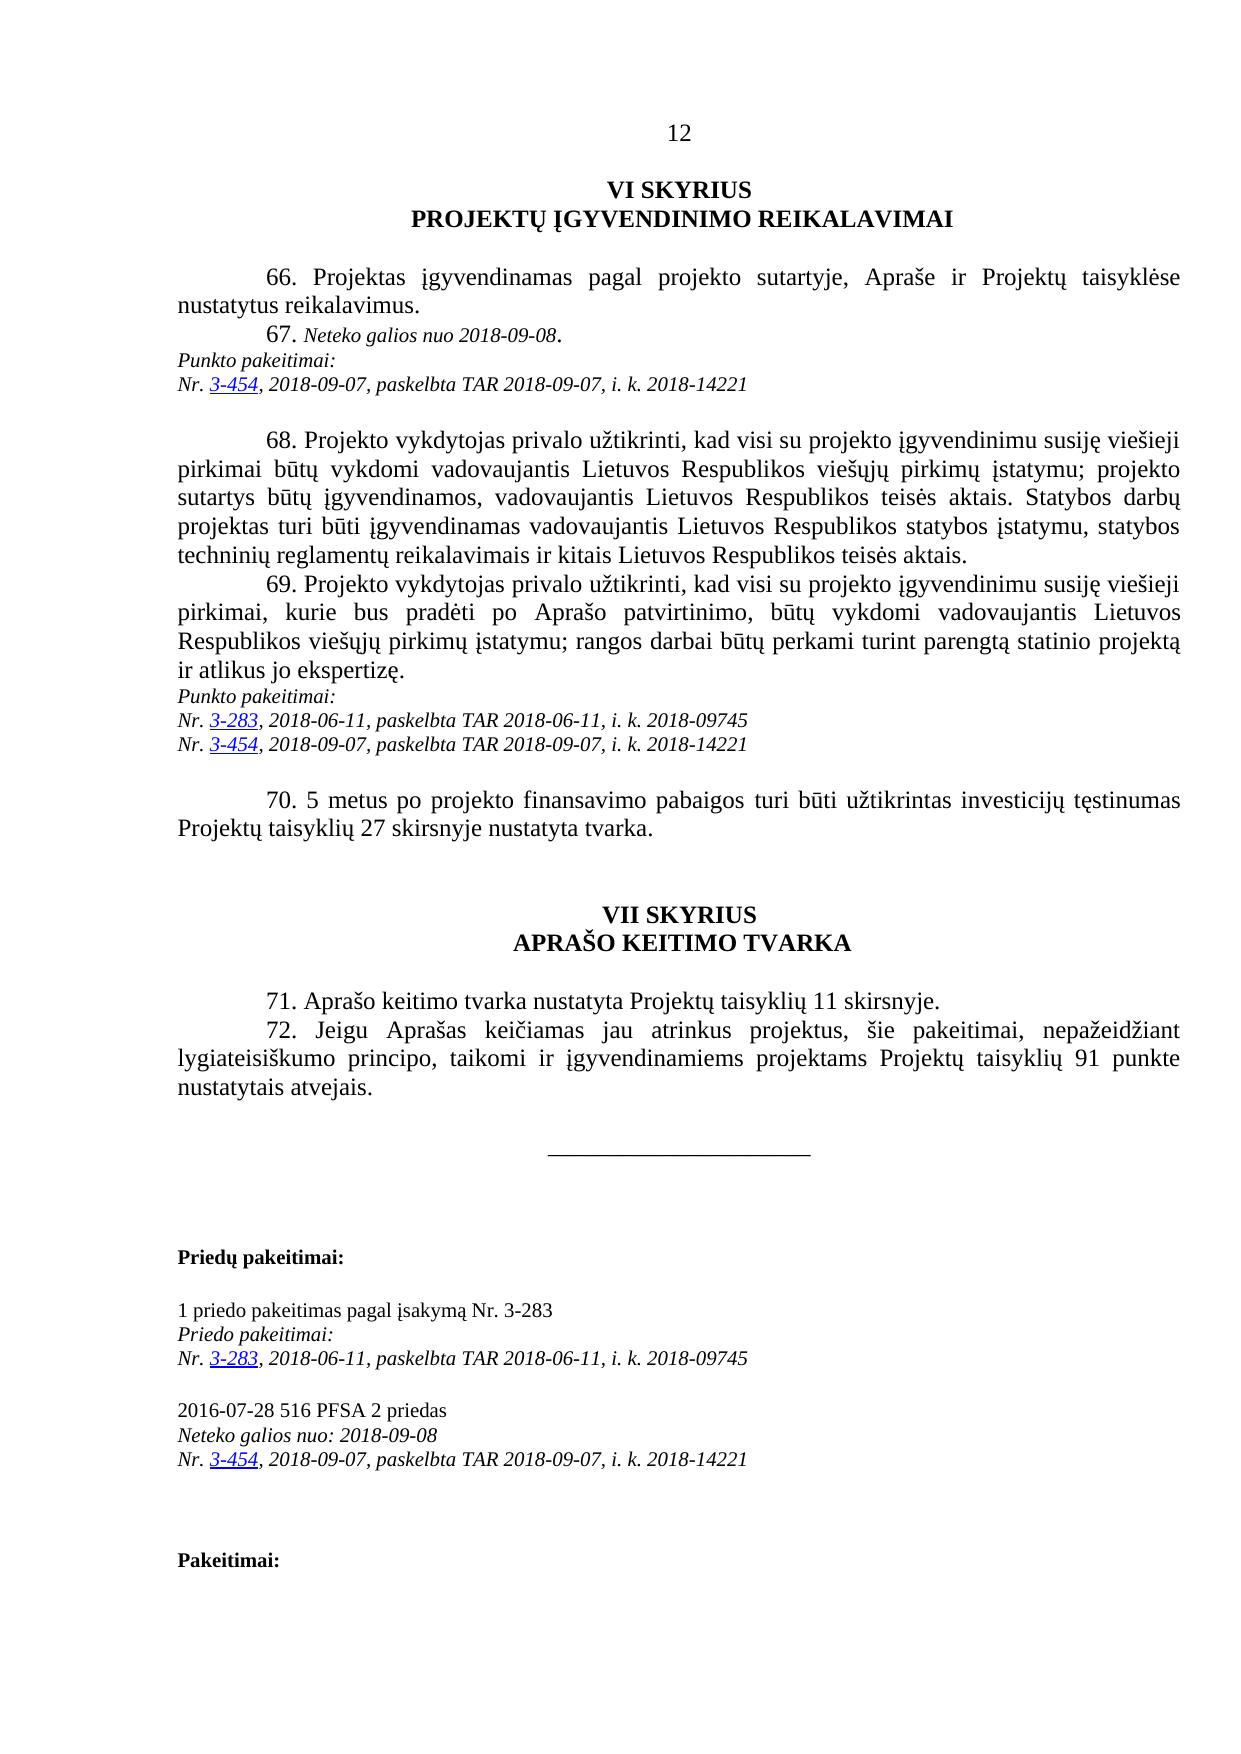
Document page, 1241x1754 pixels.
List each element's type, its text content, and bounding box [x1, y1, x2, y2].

text 66. Projektas įgyvendinamas pagal projekto sutartyje, Apraše ir Projektų taisyklėse nustatytus reikalavimus. [177, 262, 1181, 319]
text PROJEKTŲ ĮGYVENDINIMO REIKALAVIMAI [177, 204, 1181, 233]
text 1 priedo pakeitimas pagal įsakymą Nr. 3-283 [177, 1297, 1181, 1322]
text Nr. 3-454, 2018-09-07, paskelbta TAR 2018-09-07, i. k. 2018-14221 [177, 1447, 1181, 1471]
text Punkto pakeitimai: [177, 348, 1181, 372]
text Priedų pakeitimai: [177, 1245, 1181, 1269]
text 69. Projekto vykdytojas privalo užtikrinti, kad visi su projekto įgyvendinimu susiję viešieji pirkimai, kurie bus pradėti po Aprašo patvirtinimo, būtų vykdomi vadovaujantis Lietuvos Respublikos viešųjų pirkimų įstatymu; rangos darbai būtų perkami turint parengtą statinio projektą ir atlikus jo ekspertizę. [177, 569, 1181, 684]
text 2016-07-28 516 PFSA 2 priedas [177, 1398, 1181, 1422]
text APRAŠO KEITIMO TVARKA [177, 928, 1181, 957]
text Priedo pakeitimai: [177, 1322, 1181, 1346]
text 68. Projekto vykdytojas privalo užtikrinti, kad visi su projekto įgyvendinimu susiję viešieji pirkimai būtų vykdomi vadovaujantis Lietuvos Respublikos viešųjų pirkimų įstatymu; projekto sutartys būtų įgyvendinamos, vadovaujantis Lietuvos Respublikos teisės aktais. Statybos darbų projektas turi būti įgyvendinamas vadovaujantis Lietuvos Respublikos statybos įstatymu, statybos techninių reglamentų reikalavimais ir kitais Lietuvos Respublikos teisės aktais. [177, 425, 1181, 569]
text 67. Neteko galios nuo 2018-09-08. [177, 319, 1181, 348]
text 70. 5 metus po projekto finansavimo pabaigos turi būti užtikrintas investicijų tęstinumas Projektų taisyklių 27 skirsnyje nustatyta tvarka. [177, 785, 1181, 842]
text Neteko galios nuo: 2018-09-08 [177, 1422, 1181, 1447]
text Nr. 3-454, 2018-09-07, paskelbta TAR 2018-09-07, i. k. 2018-14221 [177, 372, 1181, 396]
text 71. Aprašo keitimo tvarka nustatyta Projektų taisyklių 11 skirsnyje. [177, 986, 1181, 1015]
text Punkto pakeitimai: [177, 684, 1181, 708]
text VII SKYRIUS [177, 900, 1181, 928]
text Nr. 3-283, 2018-06-11, paskelbta TAR 2018-06-11, i. k. 2018-09745 [177, 1346, 1181, 1370]
text 72. Jeigu Aprašas keičiamas jau atrinkus projektus, šie pakeitimai, nepažeidžiant lygiateisiškumo principo, taikomi ir įgyvendinamiems projektams Projektų taisyklių 91 punkte nustatytais atvejais. [177, 1015, 1181, 1101]
text _____________________ [177, 1130, 1181, 1158]
text Nr. 3-283, 2018-06-11, paskelbta TAR 2018-06-11, i. k. 2018-09745 [177, 708, 1181, 732]
text Nr. 3-454, 2018-09-07, paskelbta TAR 2018-09-07, i. k. 2018-14221 [177, 732, 1181, 756]
text Pakeitimai: [177, 1547, 1181, 1572]
text VI SKYRIUS [177, 176, 1181, 204]
